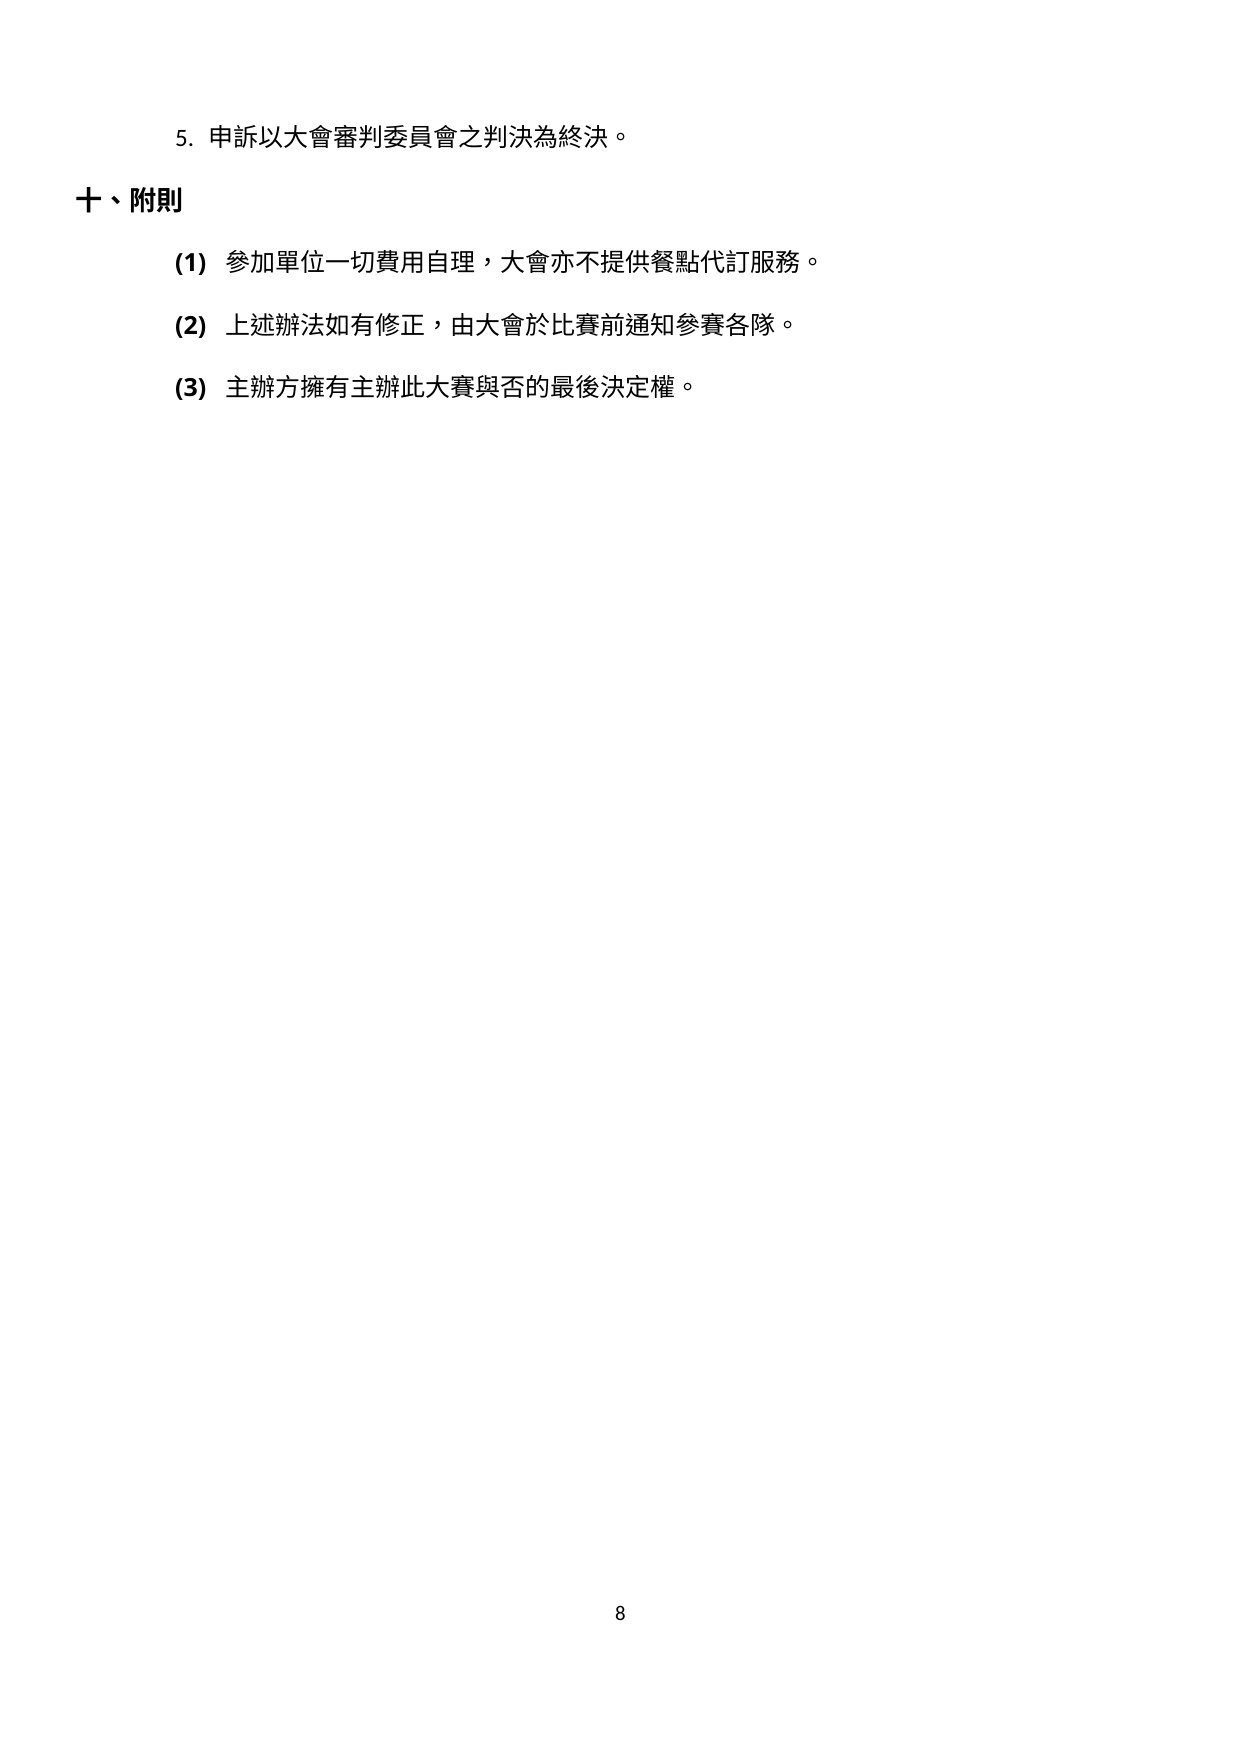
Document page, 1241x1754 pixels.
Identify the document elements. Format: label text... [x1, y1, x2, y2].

list 參加單位一切費用自理，大會亦不提供餐點代訂服務。 [175, 219, 1165, 282]
list 主辦方擁有主辦此大賽與否的最後決定權。 [175, 344, 1165, 407]
list 申訴以大會審判委員會之判決為終決。 [175, 94, 1165, 157]
list 上述辦法如有修正，由大會於比賽前通知參賽各隊。 [175, 282, 1165, 344]
text 十、附則 [75, 157, 1165, 219]
